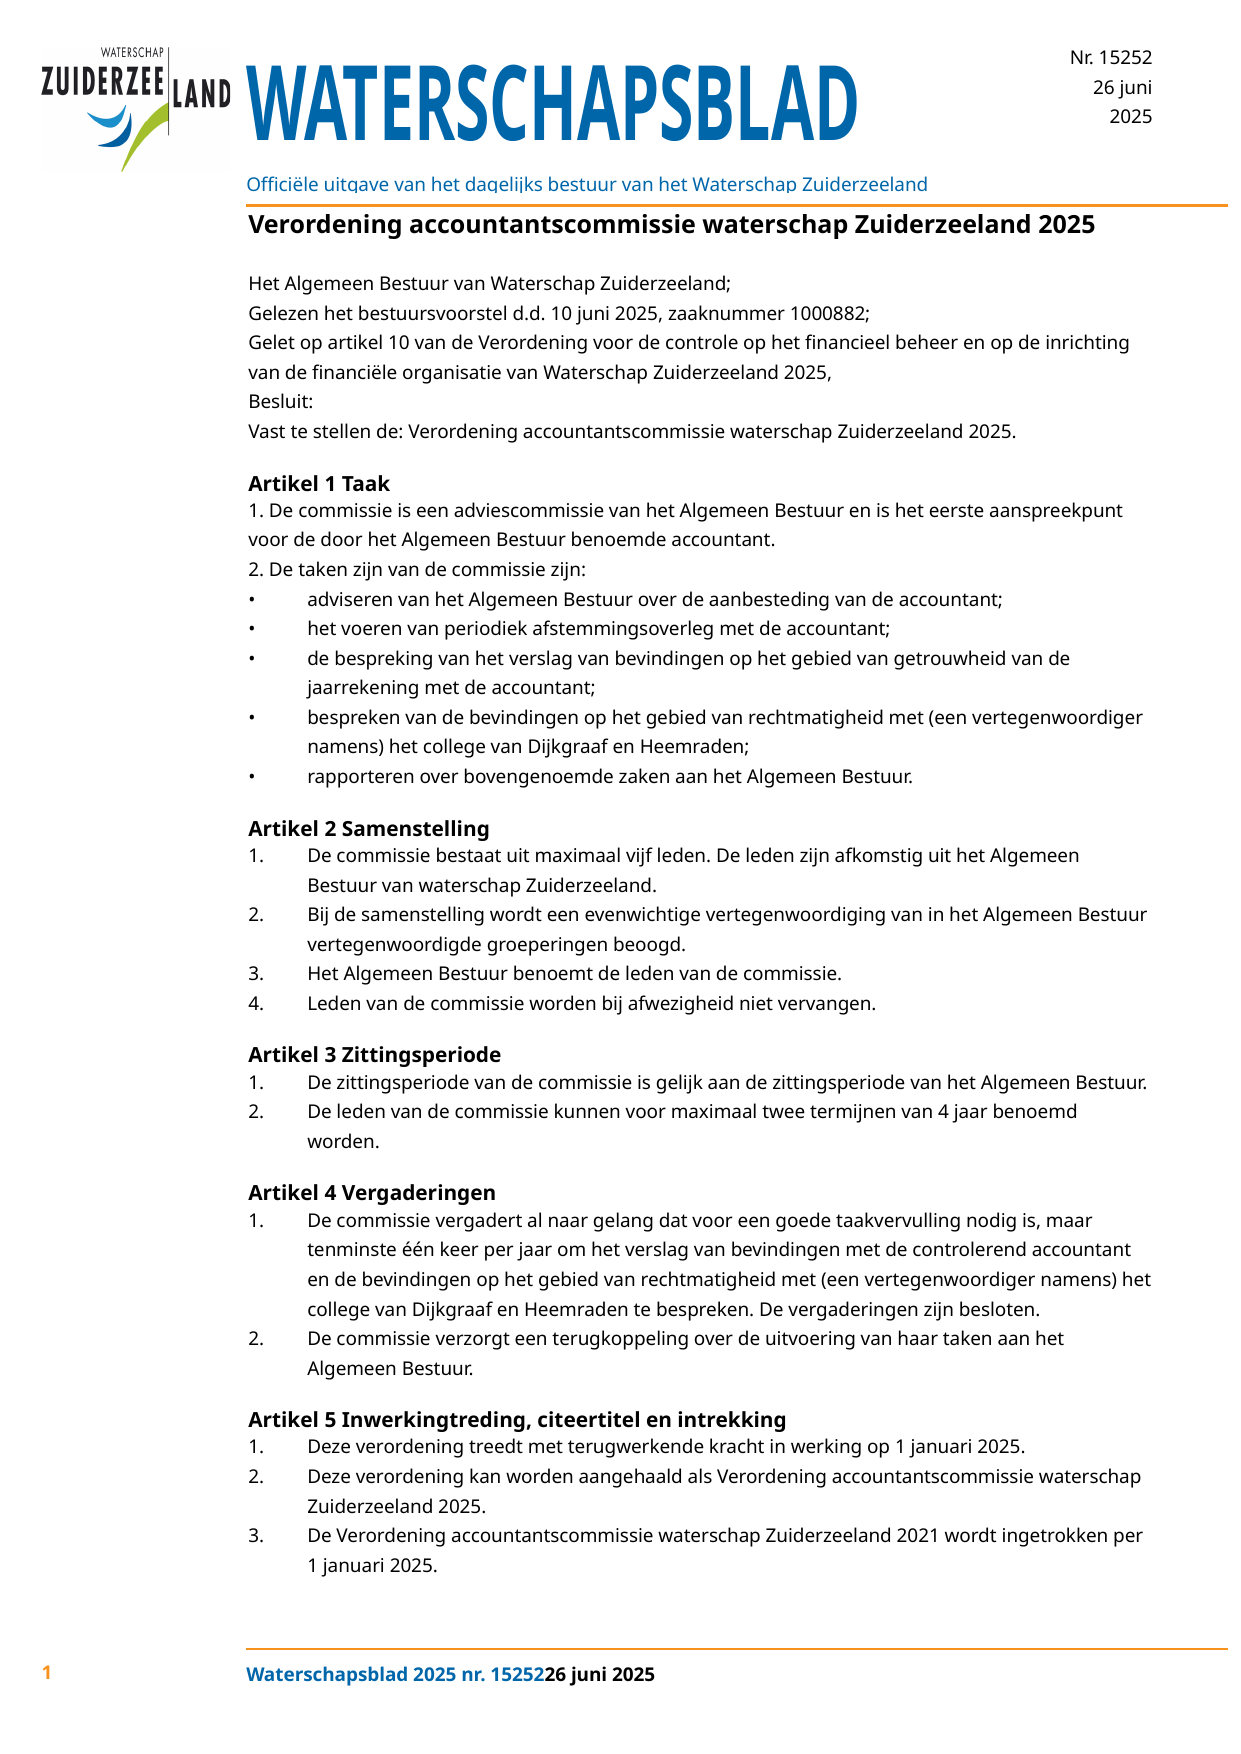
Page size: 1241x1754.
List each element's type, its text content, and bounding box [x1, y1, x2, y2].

list adviseren van het Algemeen Bestuur over de aanbesteding van de accountant; [248, 586, 1152, 612]
list Deze verordening treedt met terugwerkende kracht in werking op 1 januari 2025. [248, 1434, 1152, 1459]
list Leden van de commissie worden bij afwezigheid niet vervangen. [248, 990, 1152, 1016]
text 2. De taken zijn van de commissie zijn: [248, 556, 1152, 582]
text Artikel 4 Vergaderingen [248, 1178, 1152, 1207]
text Gelezen het bestuursvoorstel d.d. 10 juni 2025, zaaknummer 1000882; [248, 300, 1152, 326]
list De zittingsperiode van de commissie is gelijk aan de zittingsperiode van het Algemeen Bestuur. [248, 1069, 1152, 1095]
list De commissie vergadert al naar gelang dat voor een goede taakvervulling nodig is, maar tenminste één keer per jaar om het verslag van bevindingen met de controlerend accountant en de bevindingen op het gebied van rechtmatigheid met (een vertegenwoordiger namens) het college van Dijkgraaf en Heemraden te bespreken. De vergaderingen zijn besloten. [248, 1207, 1152, 1321]
text Artikel 3 Zittingsperiode [248, 1041, 1152, 1069]
text Vast te stellen de: Verordening accountantscommissie waterschap Zuiderzeeland 2025. [248, 418, 1152, 444]
list de bespreking van het verslag van bevindingen op het gebied van getrouwheid van de jaarrekening met de accountant; [248, 645, 1152, 700]
list het voeren van periodiek afstemmingsoverleg met de accountant; [248, 615, 1152, 641]
text Artikel 5 Inwerkingtreding, citeertitel en intrekking [248, 1405, 1152, 1434]
list De Verordening accountantscommissie waterschap Zuiderzeeland 2021 wordt ingetrokken per 1 januari 2025. [248, 1522, 1152, 1578]
text Besluit: [248, 389, 1152, 414]
list De leden van de commissie kunnen voor maximaal twee termijnen van 4 jaar benoemd worden. [248, 1098, 1152, 1154]
list Bij de samenstelling wordt een evenwichtige vertegenwoordiging van in het Algemeen Bestuur vertegenwoordigde groeperingen beoogd. [248, 901, 1152, 957]
list bespreken van de bevindingen op het gebied van rechtmatigheid met (een vertegenwoordiger namens) het college van Dijkgraaf en Heemraden; [248, 704, 1152, 759]
list De commissie bestaat uit maximaal vijf leden. De leden zijn afkomstig uit het Algemeen Bestuur van waterschap Zuiderzeeland. [248, 842, 1152, 897]
text Verordening accountantscommissie waterschap Zuiderzeeland 2025 [248, 207, 1152, 241]
text Gelet op artikel 10 van de Verordening voor de controle op het financieel beheer en op de inrichting van de financiële organisatie van Waterschap Zuiderzeeland 2025, [248, 329, 1152, 385]
text Artikel 1 Taak [248, 469, 1152, 497]
text Het Algemeen Bestuur van Waterschap Zuiderzeeland; [248, 270, 1152, 296]
text Artikel 2 Samenstelling [248, 814, 1152, 842]
picture [41, 47, 231, 172]
text 1. De commissie is een adviescommissie van het Algemeen Bestuur en is het eerste aanspreekpunt voor de door het Algemeen Bestuur benoemde accountant. [248, 497, 1152, 552]
list De commissie verzorgt een terugkoppeling over de uitvoering van haar taken aan het Algemeen Bestuur. [248, 1325, 1152, 1381]
list Het Algemeen Bestuur benoemt de leden van de commissie. [248, 961, 1152, 986]
list Deze verordening kan worden aangehaald als Verordening accountantscommissie waterschap Zuiderzeeland 2025. [248, 1463, 1152, 1519]
list rapporteren over bovengenoemde zaken aan het Algemeen Bestuur. [248, 763, 1152, 789]
